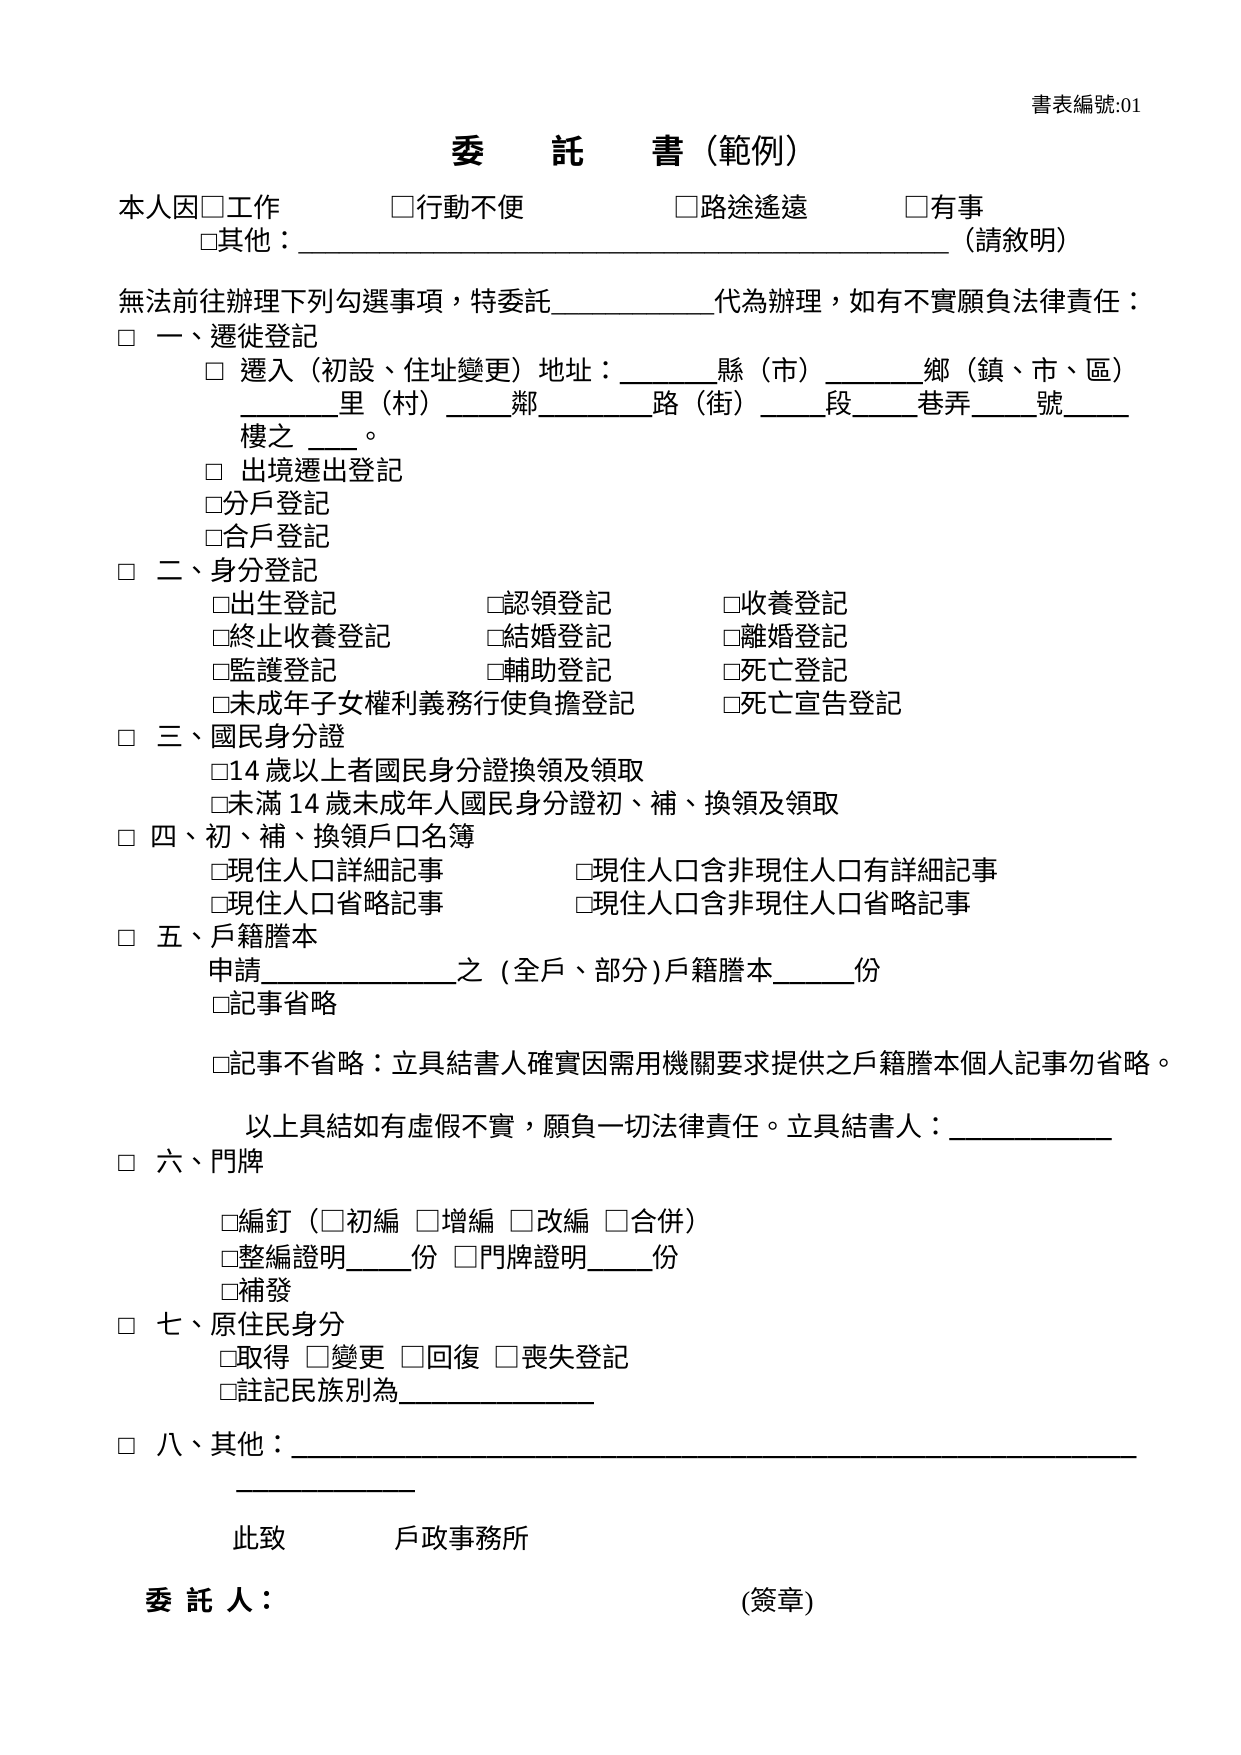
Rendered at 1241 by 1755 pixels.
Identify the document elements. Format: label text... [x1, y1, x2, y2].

list 三、國民身分證 [118, 720, 1152, 753]
text □記事省略 [213, 987, 1152, 1020]
text □現住人口省略記事 □現住人口含非現住人口省略記事 [211, 887, 1152, 920]
text □分戶登記 [206, 487, 1152, 520]
text □14歲以上者國民身分證換領及領取 [211, 753, 1152, 787]
text 申請____________之 (全戶、部分)戶籍謄本_____份 [207, 953, 1152, 987]
list 遷入（初設、住址變更）地址：______縣（市）______鄉（鎮、市、區）______里（村）____鄰_______路（街）____段____巷弄____號____樓之 ___。 [206, 353, 1152, 453]
list 五、戶籍謄本 [118, 920, 1152, 953]
list 出境遷出登記 [206, 453, 1152, 487]
text □註記民族別為____________ [220, 1374, 1152, 1407]
text □編釘（□初編 □增編 □改編 □合併） [222, 1178, 1152, 1241]
text □補發 [222, 1274, 1152, 1307]
text 此致 戶政事務所 [118, 1495, 1152, 1557]
text □取得 □變更 □回復 □喪失登記 [220, 1341, 1152, 1374]
text □出生登記 □認領登記 □收養登記 [213, 587, 1152, 620]
text □未成年子女權利義務行使負擔登記 □死亡宣告登記 [213, 687, 1152, 720]
text 無法前往辦理下列勾選事項，特委託____________代為辦理，如有不實願負法律責任： [118, 257, 1152, 320]
text 委 託 人： (簽章) [118, 1557, 1152, 1620]
text □監護登記 □輔助登記 □死亡登記 [213, 653, 1152, 687]
list 六、門牌 [118, 1145, 1152, 1178]
text 委 託 書（範例） [118, 135, 1152, 170]
text □現住人口詳細記事 □現住人口含非現住人口有詳細記事 [211, 853, 1152, 887]
list 二、身分登記 [118, 553, 1152, 587]
text □未滿14歲未成年人國民身分證初、補、換領及領取 [211, 787, 1152, 820]
text 本人因□工作 □行動不便 □路途遙遠 □有事 [118, 191, 1152, 224]
text □其他：________________________________________________（請敘明） [201, 224, 1152, 257]
list 七、原住民身分 [118, 1307, 1152, 1341]
list 一、遷徙登記 [118, 320, 1152, 353]
text □ 四、初、補、換領戶口名簿 [118, 820, 1152, 853]
list 八、其他：_______________________________________________________________ [118, 1428, 1152, 1495]
text □終止收養登記 □結婚登記 □離婚登記 [213, 620, 1152, 653]
text □整編證明____份 □門牌證明____份 [222, 1241, 1152, 1274]
text □記事不省略：立具結書人確實因需用機關要求提供之戶籍謄本個人記事勿省略。以上具結如有虛假不實，願負一切法律責任。立具結書人：__________ [213, 1020, 1152, 1145]
text □合戶登記 [206, 520, 1152, 553]
